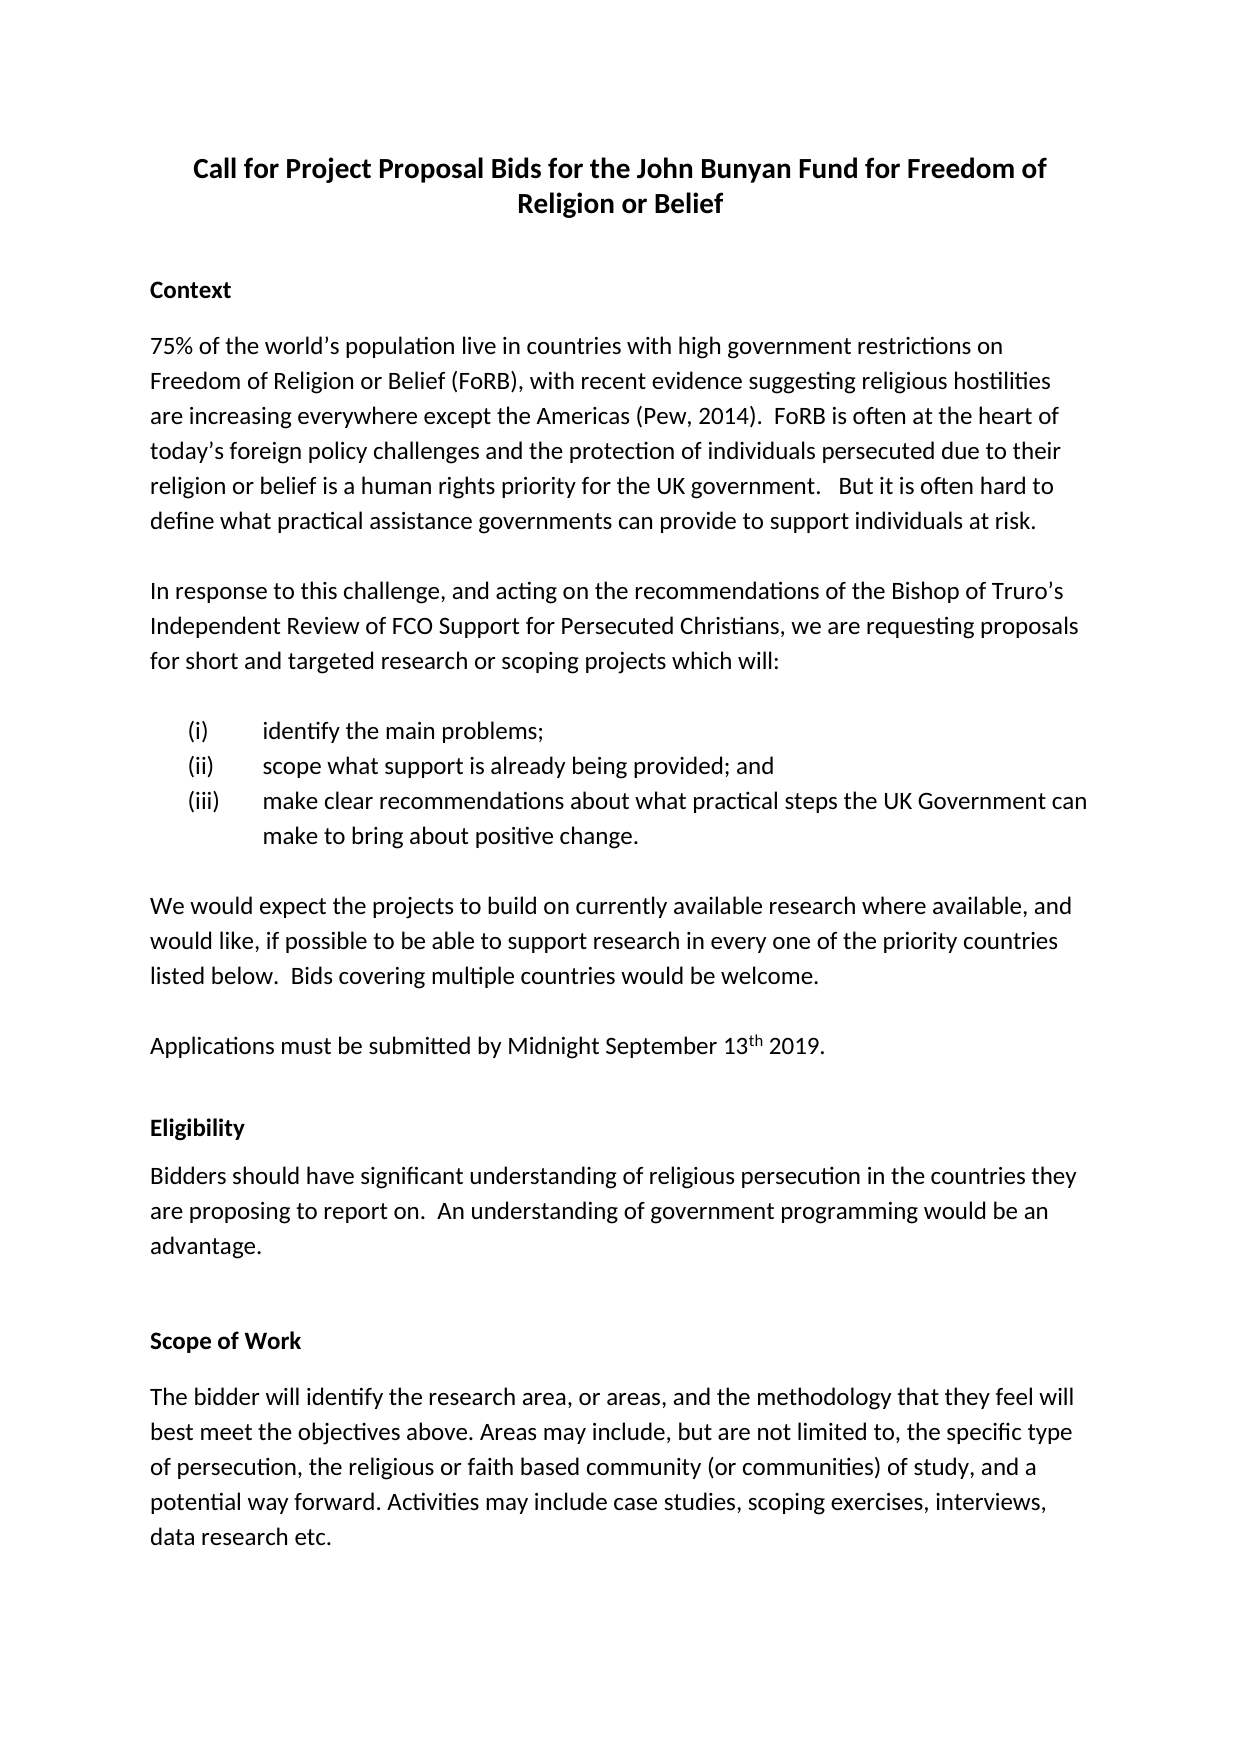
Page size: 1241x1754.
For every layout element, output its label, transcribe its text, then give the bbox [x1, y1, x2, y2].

list scope what support is already being provided; and [187, 750, 1090, 781]
text We would expect the projects to build on currently available research where available, and would like, if possible to be able to support research in every one of the priority countries listed below. Bids covering multiple countries would be welcome. [150, 890, 1090, 991]
list make clear recommendations about what practical steps the UK Government can make to bring about positive change. [187, 785, 1090, 851]
text Applications must be submitted by Midnight September 13th 2019. [150, 1030, 1090, 1061]
text The bidder will identify the research area, or areas, and the methodology that they feel will best meet the objectives above. Areas may include, but are not limited to, the specific type of persecution, the religious or faith based community (or communities) of study, and a potential way forward. Activities may include case studies, scoping exercises, interviews, data research etc. [150, 1381, 1090, 1551]
text Scope of Work [150, 1325, 1090, 1356]
text Bidders should have significant understanding of religious persecution in the countries they are proposing to report on. An understanding of government programming would be an advantage. [150, 1160, 1090, 1261]
text Context [150, 274, 1090, 305]
text Eligibility [150, 1113, 1090, 1143]
text In response to this challenge, and acting on the recommendations of the Bishop of Truro’s Independent Review of FCO Support for Persecuted Christians, we are requesting proposals for short and targeted research or scoping projects which will: [150, 575, 1090, 676]
text Call for Project Proposal Bids for the John Bunyan Fund for Freedom of Religion or Belief [150, 150, 1090, 221]
text 75% of the world’s population live in countries with high government restrictions on Freedom of Religion or Belief (FoRB), with recent evidence suggesting religious hostilities are increasing everywhere except the Americas (Pew, 2014). FoRB is often at the heart of today’s foreign policy challenges and the protection of individuals persecuted due to their religion or belief is a human rights priority for the UK government. But it is often hard to define what practical assistance governments can provide to support individuals at risk. [150, 330, 1090, 536]
list identify the main problems; [187, 715, 1090, 746]
